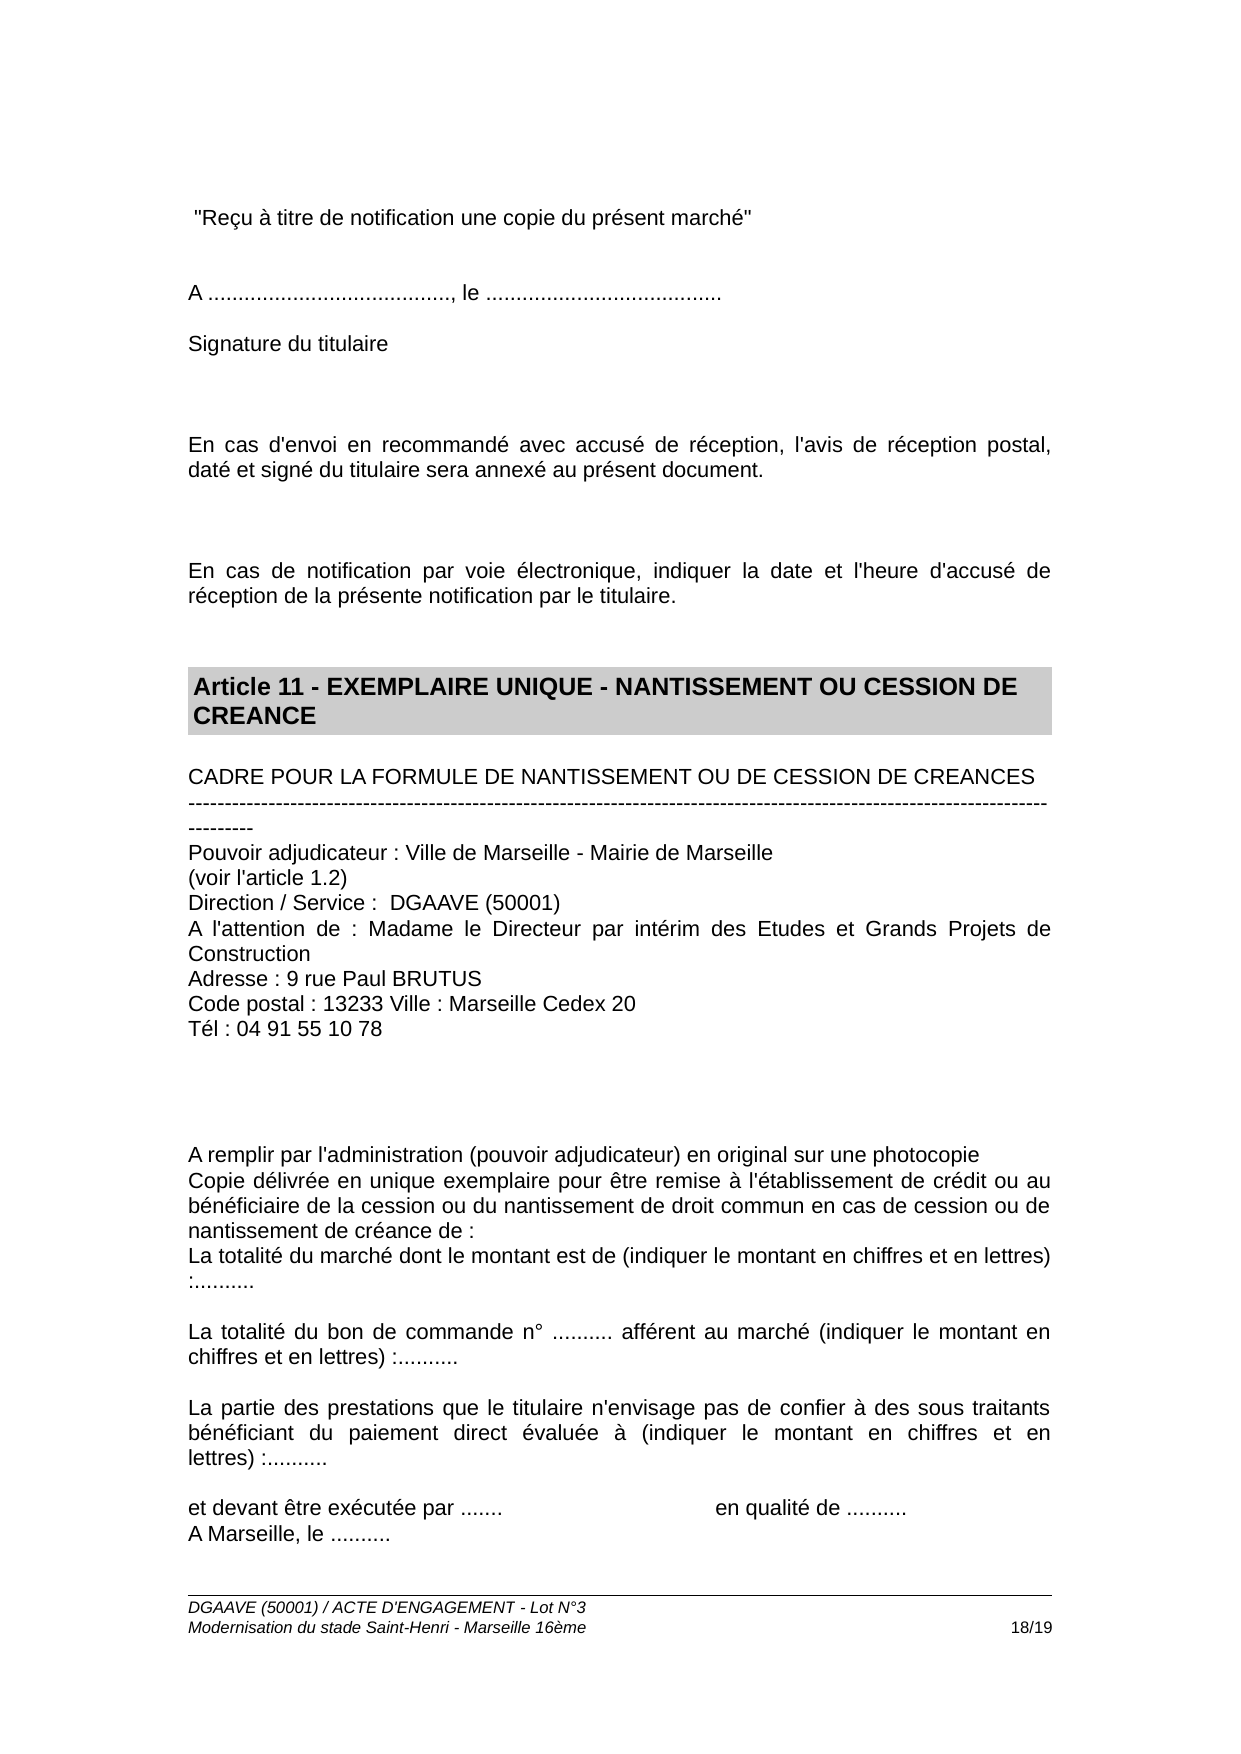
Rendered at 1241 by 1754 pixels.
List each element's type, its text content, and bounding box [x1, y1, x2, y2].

text Tél : 04 91 55 10 78 [188, 1016, 1052, 1041]
text A remplir par l'administration (pouvoir adjudicateur) en original sur une photocopie [188, 1142, 1052, 1167]
text La totalité du marché dont le montant est de (indiquer le montant en chiffres et en lettres) :.......... [188, 1243, 1052, 1293]
text En cas de notification par voie électronique, indiquer la date et l'heure d'accusé de réception de la présente notification par le titulaire. [188, 557, 1052, 608]
text ------------------------------------------------------------------------------------------------------------------------------- [188, 789, 1052, 840]
text En cas d'envoi en recommandé avec accusé de réception, l'avis de réception postal, daté et signé du titulaire sera annexé au présent document. [188, 431, 1052, 482]
text (voir l'article 1.2) [188, 865, 1052, 890]
text Direction / Service : DGAAVE (50001) [188, 890, 1052, 915]
text La totalité du bon de commande n° .......... afférent au marché (indiquer le montant en chiffres et en lettres) :.......... [188, 1319, 1052, 1369]
text Pouvoir adjudicateur : Ville de Marseille - Mairie de Marseille [188, 840, 1052, 865]
text A l'attention de : Madame le Directeur par intérim des Etudes et Grands Projets de Construction [188, 915, 1052, 966]
text A ........................................, le ....................................... [188, 280, 1052, 305]
text Copie délivrée en unique exemplaire pour être remise à l'établissement de crédit ou au bénéficiaire de la cession ou du nantissement de droit commun en cas de cession ou de nantissement de créance de : [188, 1167, 1052, 1243]
text Code postal : 13233 Ville : Marseille Cedex 20 [188, 991, 1052, 1016]
text Signature du titulaire [188, 331, 1052, 356]
subtitle EXEMPLAIRE UNIQUE - NANTISSEMENT OU CESSION DE CREANCE [190, 669, 1050, 733]
text Adresse : 9 rue Paul BRUTUS [188, 966, 1052, 991]
text CADRE POUR LA FORMULE DE NANTISSEMENT OU DE CESSION DE CREANCES [188, 764, 1052, 789]
text A Marseille, le .......... [188, 1520, 1052, 1546]
text "Reçu à titre de notification une copie du présent marché" [188, 204, 1052, 230]
text La partie des prestations que le titulaire n'envisage pas de confier à des sous traitants bénéficiant du paiement direct évaluée à (indiquer le montant en chiffres et en lettres) :.......... [188, 1394, 1052, 1470]
text et devant être exécutée par ....... en qualité de .......... [188, 1495, 1052, 1520]
